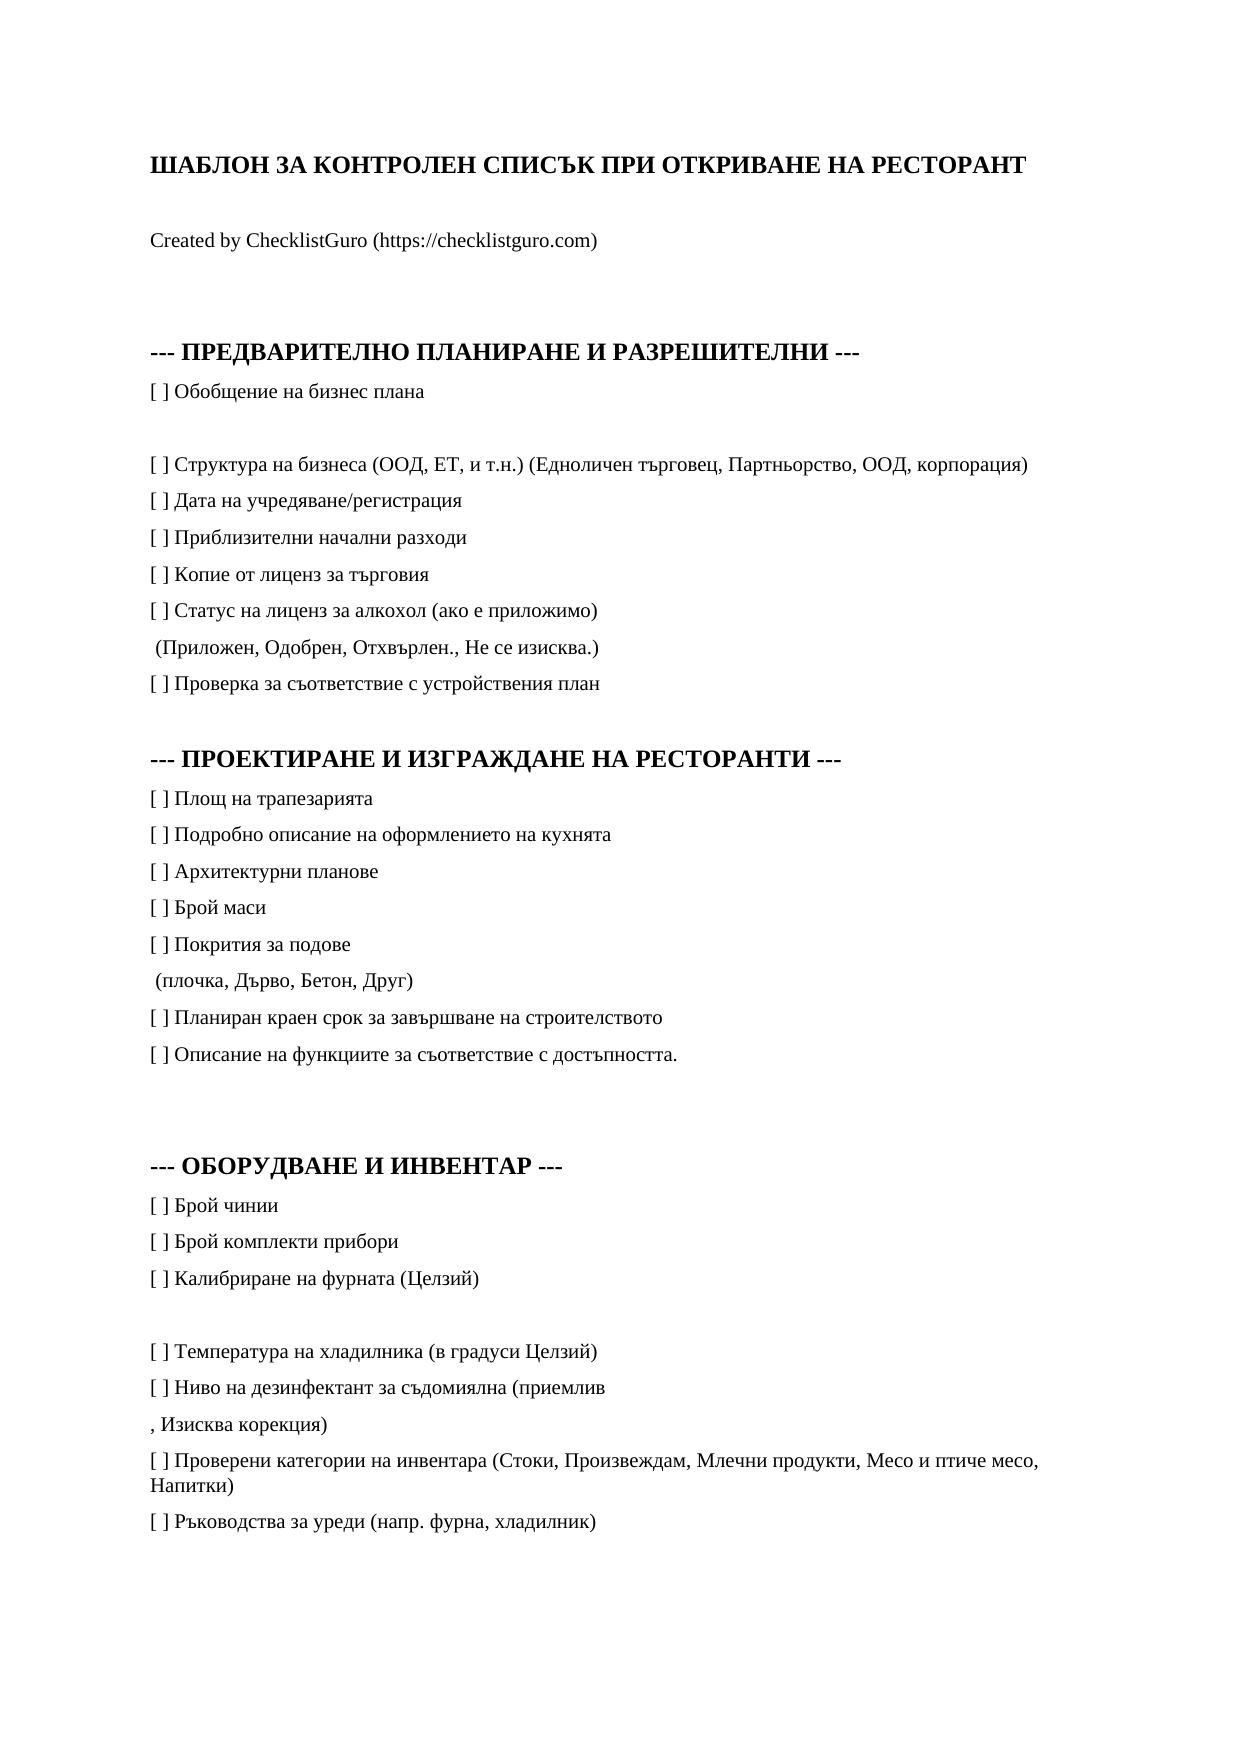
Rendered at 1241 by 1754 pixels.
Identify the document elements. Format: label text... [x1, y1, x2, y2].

text [ ] Планиран краен срок за завършване на строителството [150, 1005, 1090, 1029]
text ШАБЛОН ЗА КОНТРОЛЕН СПИСЪК ПРИ ОТКРИВАНЕ НА РЕСТОРАНТ [150, 150, 1090, 179]
text [ ] Температура на хладилника (в градуси Целзий) [150, 1339, 1090, 1363]
text [ ] Приблизителни начални разходи [150, 525, 1090, 549]
text [ ] Копие от лиценз за търговия [150, 562, 1090, 586]
text (Приложен, Одобрен, Отхвърлен., Не се изисква.) [150, 635, 1090, 659]
text --- ОБОРУДВАНЕ И ИНВЕНТАР --- [150, 1151, 1090, 1180]
text --- ПРОЕКТИРАНЕ И ИЗГРАЖДАНЕ НА РЕСТОРАНТИ --- [150, 744, 1090, 773]
text [ ] Ръководства за уреди (напр. фурна, хладилник) [150, 1509, 1090, 1533]
text Created by ChecklistGuro (https://checklistguro.com) [150, 228, 1090, 252]
text [ ] Статус на лиценз за алкохол (ако е приложимо) [150, 598, 1090, 622]
text [ ] Проверени категории на инвентара (Стоки, Произвеждам, Млечни продукти, Месо и птиче месо, Напитки) [150, 1448, 1090, 1497]
text [ ] Калибриране на фурната (Целзий) [150, 1266, 1090, 1290]
text (плочка, Дърво, Бетон, Друг) [150, 968, 1090, 992]
text [ ] Архитектурни планове [150, 859, 1090, 883]
text [ ] Дата на учредяване/регистрация [150, 488, 1090, 512]
text [ ] Покрития за подове [150, 932, 1090, 956]
text [ ] Описание на функциите за съответствие с достъпността. [150, 1042, 1090, 1066]
text , Изисква корекция) [150, 1412, 1090, 1436]
text [ ] Брой чинии [150, 1192, 1090, 1217]
text --- ПРЕДВАРИТЕЛНО ПЛАНИРАНЕ И РАЗРЕШИТЕЛНИ --- [150, 337, 1090, 366]
text [ ] Площ на трапезарията [150, 786, 1090, 810]
text [ ] Структура на бизнеса (ООД, ЕТ, и т.н.) (Едноличен търговец, Партньорство, ООД, корпорация) [150, 452, 1090, 476]
text [ ] Брой маси [150, 895, 1090, 919]
text [ ] Проверка за съответствие с устройствения план [150, 671, 1090, 695]
text [ ] Ниво на дезинфектант за съдомиялна (приемлив [150, 1375, 1090, 1399]
text [ ] Подробно описание на оформлението на кухнята [150, 822, 1090, 846]
text [ ] Обобщение на бизнес плана [150, 379, 1090, 403]
text [ ] Брой комплекти прибори [150, 1229, 1090, 1253]
